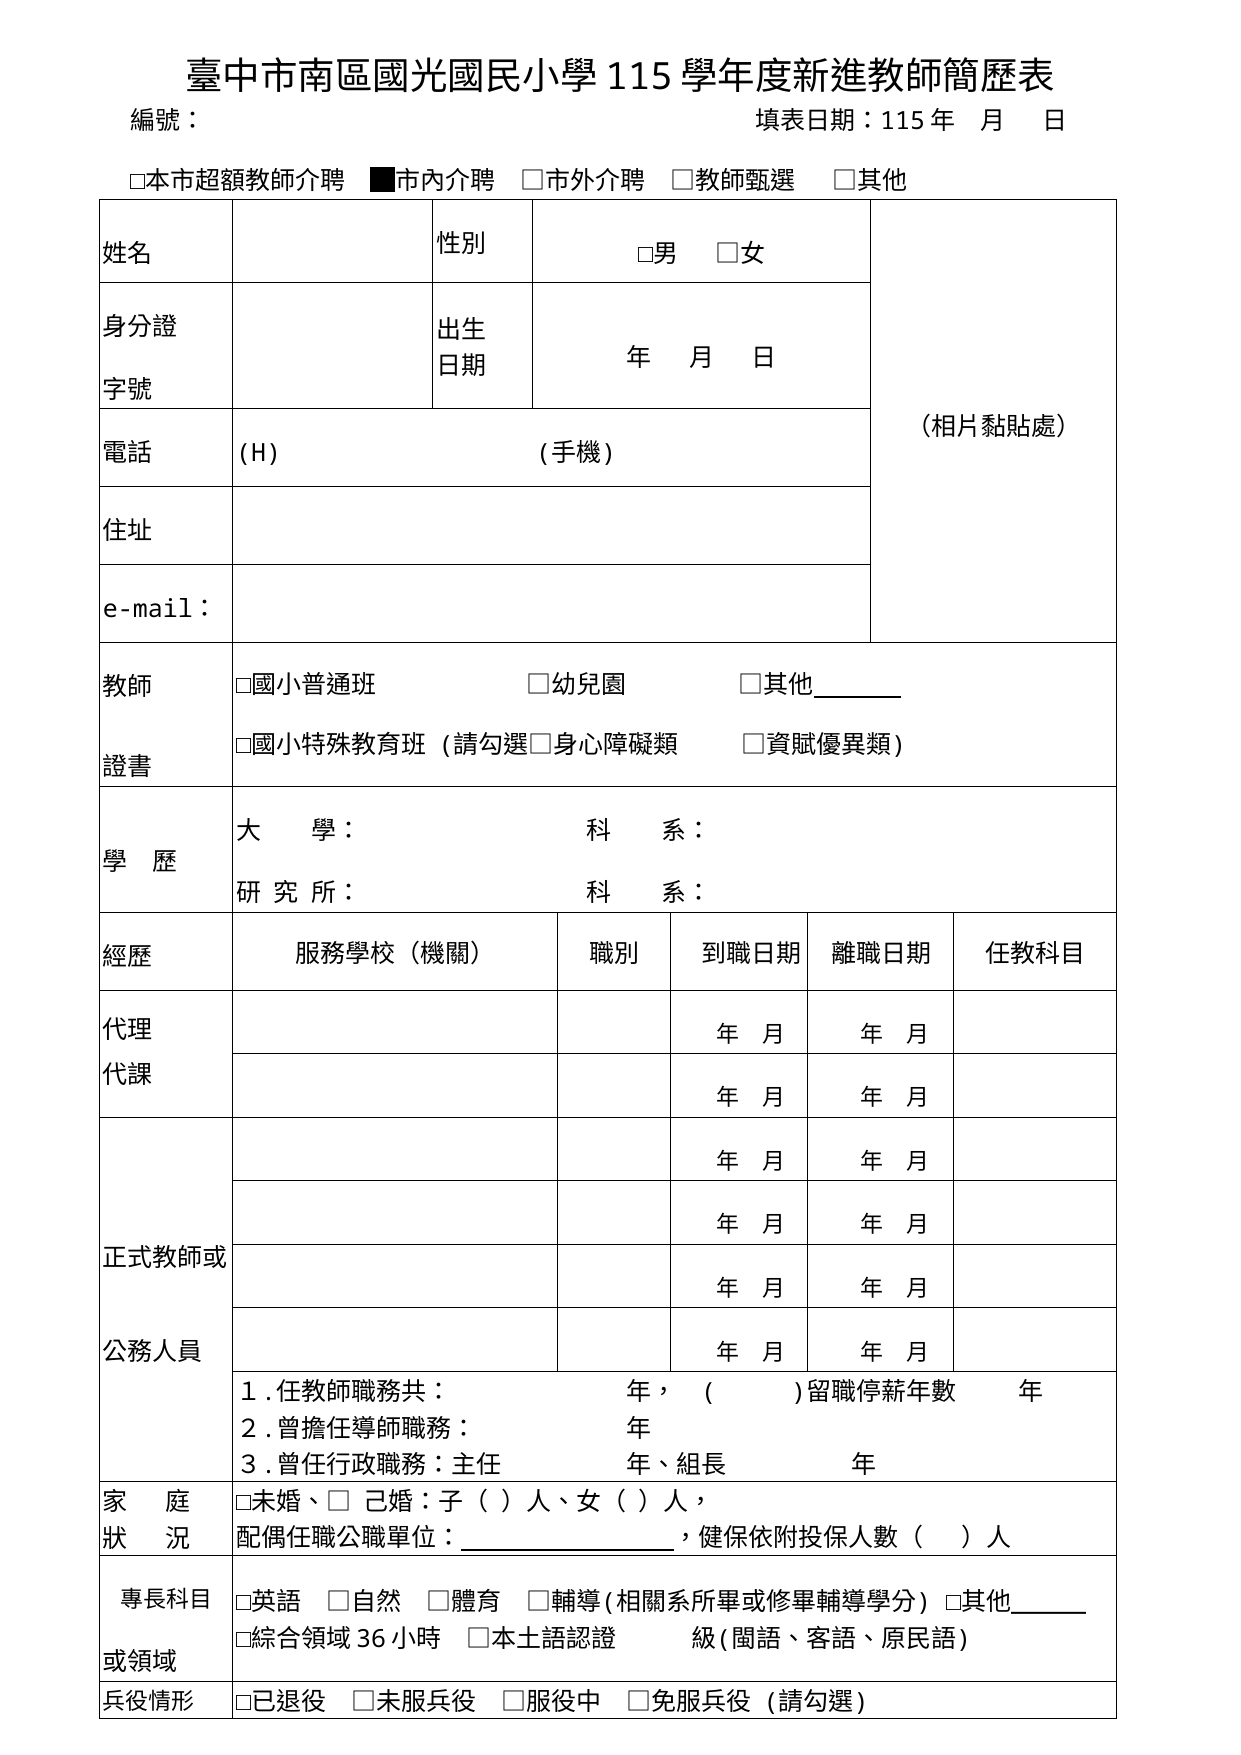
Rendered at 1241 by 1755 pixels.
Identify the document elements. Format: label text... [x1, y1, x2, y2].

table_cell 年 月 [671, 1054, 807, 1117]
table_cell 年 月 [808, 991, 953, 1053]
table_cell 年 月 [808, 1308, 953, 1371]
table_header 性別 [433, 200, 532, 282]
table_cell □國小普通班 □幼兒園 □其他 □國小特殊教育班 (請勾選□身心障礙類 □資賦優異類) [233, 643, 1116, 786]
table_cell [233, 1308, 557, 1371]
table_header 姓名 [100, 200, 232, 282]
table_cell 年 月 [671, 1181, 807, 1244]
table_cell 年 月 [671, 1118, 807, 1180]
table_cell [233, 1181, 557, 1244]
table_cell [233, 487, 870, 564]
table_cell □已退役 □未服兵役 □服役中 □免服兵役 (請勾選) [233, 1682, 1116, 1718]
table_cell 大 學： 科 系： 研 究 所： 科 系： [233, 787, 1116, 912]
table_cell 經歷 [100, 913, 232, 989]
table_cell [558, 1118, 670, 1180]
table_cell [954, 1308, 1116, 1371]
text 編號： 填表日期：115年 月 日 [130, 101, 1110, 137]
table_cell [954, 991, 1116, 1053]
text □本市超額教師介聘 █市內介聘 □市外介聘 □教師甄選 □其他 [130, 137, 1110, 199]
table_cell [233, 1245, 557, 1307]
table_cell 職別 [558, 913, 670, 989]
table_cell [233, 283, 432, 408]
table_cell 家 庭 狀 況 [100, 1482, 232, 1554]
table_cell e-mail： [100, 565, 232, 642]
table_cell 年 月 [808, 1118, 953, 1180]
table_cell [233, 1054, 557, 1117]
table_header □男 □女 [533, 200, 870, 282]
table_cell [954, 1054, 1116, 1117]
table_cell □未婚、□ 己婚：子（ ）人、女（ ）人， 配偶任職公職單位： ，健保依附投保人數（ ）人 [233, 1482, 1116, 1554]
table_cell 到職日期 [671, 913, 807, 989]
table_cell 電話 [100, 409, 232, 486]
table_cell 代理 代課 [100, 991, 232, 1117]
table_cell 年 月 日 [533, 283, 870, 408]
table_cell 正式教師或公務人員 [100, 1118, 232, 1481]
table_cell (手機) [233, 409, 870, 486]
table_cell 教師 證書 [100, 643, 232, 786]
table_cell 年 月 [808, 1181, 953, 1244]
table_cell [558, 1181, 670, 1244]
table_cell [558, 1054, 670, 1117]
table_cell 年 月 [808, 1245, 953, 1307]
table_cell [558, 1308, 670, 1371]
table_cell [233, 1118, 557, 1180]
table_cell [954, 1245, 1116, 1307]
table_cell 年 月 [671, 1245, 807, 1307]
table_cell 出生 日期 [433, 283, 532, 408]
table_cell [954, 1118, 1116, 1180]
table_cell [558, 991, 670, 1053]
table_cell 學 歷 [100, 787, 232, 912]
table_header （相片黏貼處） [871, 200, 1116, 642]
table_cell [954, 1181, 1116, 1244]
table_cell 專長科目 或領域 [100, 1556, 232, 1681]
table_cell １.任教師職務共： 年， ( )留職停薪年數 年 ２.曾擔任導師職務： 年 ３.曾任行政職務：主任 年、組長 年 [233, 1372, 1116, 1481]
table_cell □英語 □自然 □體育 □輔導(相關系所畢或修畢輔導學分) □其他_____ □綜合領域36小時 □本土語認證 級(閩語、客語、原民語) [233, 1556, 1116, 1681]
table_cell [558, 1245, 670, 1307]
table_cell [233, 565, 870, 642]
text 臺中市南區國光國民小學115學年度新進教師簡歷表 [130, 46, 1110, 101]
table_cell 年 月 [808, 1054, 953, 1117]
table_cell 服務學校（機關） [233, 913, 557, 989]
table_cell 兵役情形 [100, 1682, 232, 1718]
table_cell [233, 991, 557, 1053]
table_cell 年 月 [671, 991, 807, 1053]
table_header [233, 200, 432, 282]
table_cell 身分證 字號 [100, 283, 232, 408]
table_cell 住址 [100, 487, 232, 564]
table_cell 任教科目 [954, 913, 1116, 989]
table_cell 離職日期 [808, 913, 953, 989]
table_cell 年 月 [671, 1308, 807, 1371]
